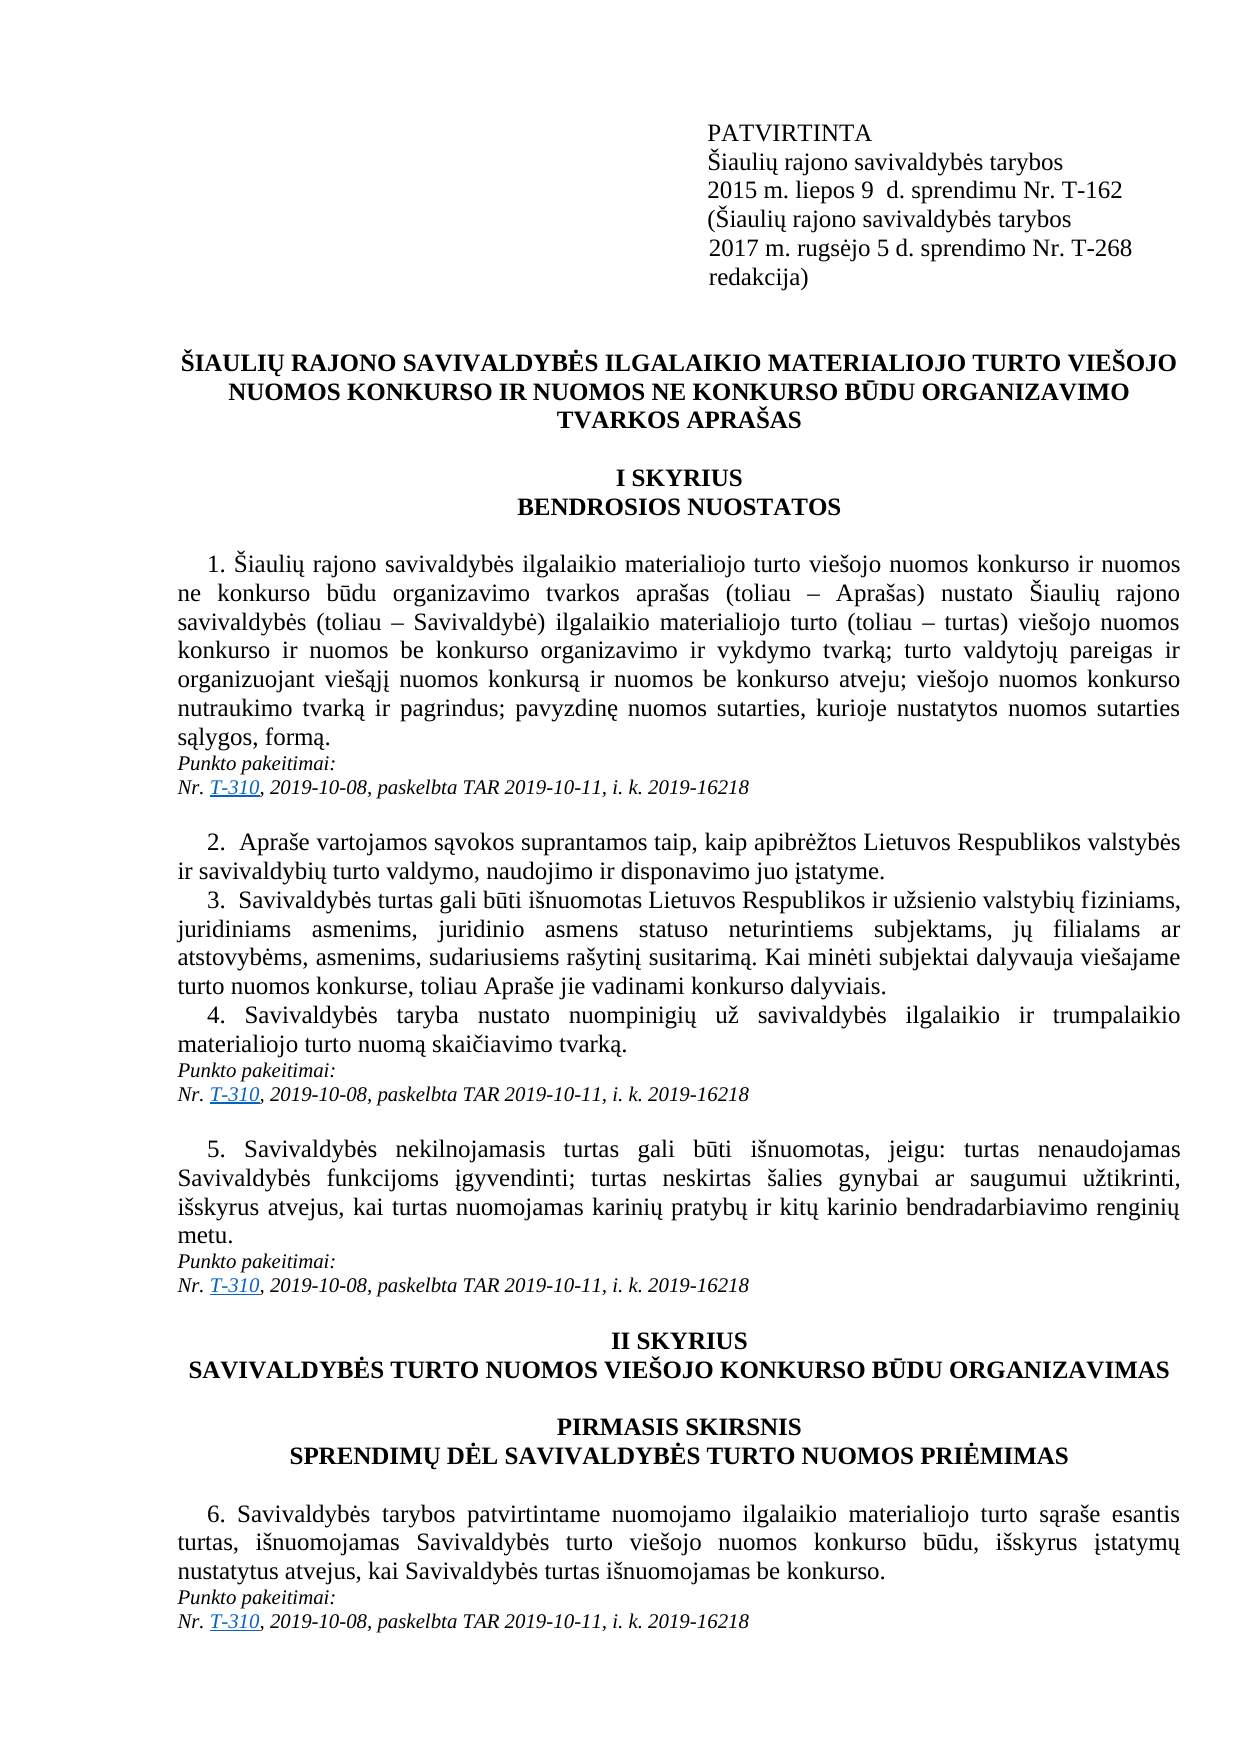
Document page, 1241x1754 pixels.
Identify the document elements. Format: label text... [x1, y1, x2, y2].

text 4. Savivaldybės taryba nustato nuompinigių už savivaldybės ilgalaikio ir trumpalaikio materialiojo turto nuomą skaičiavimo tvarką. [177, 1000, 1181, 1057]
text 3. Savivaldybės turtas gali būti išnuomotas Lietuvos Respublikos ir užsienio valstybių fiziniams, juridiniams asmenims, juridinio asmens statuso neturintiems subjektams, jų filialams ar atstovybėms, asmenims, sudariusiems rašytinį susitarimą. Kai minėti subjektai dalyvauja viešajame turto nuomos konkurse, toliau Apraše jie vadinami konkurso dalyviais. [177, 885, 1181, 1000]
text I SKYRIUS [177, 463, 1181, 492]
text Punkto pakeitimai: [177, 1249, 1181, 1273]
text Punkto pakeitimai: [177, 1585, 1181, 1609]
text SAVIVALDYBĖS TURTO NUOMOS VIEŠOJO KONKURSO BŪDU ORGANIZAVIMAS [177, 1355, 1181, 1384]
text Nr. T-310, 2019-10-08, paskelbta TAR 2019-10-11, i. k. 2019-16218 [177, 1273, 1181, 1297]
text SPRENDIMŲ DĖL SAVIVALDYBĖS TURTO NUOMOS PRIĖMIMAS [177, 1441, 1181, 1470]
text PIRMASIS SKIRSNIS [177, 1412, 1181, 1441]
text Nr. T-310, 2019-10-08, paskelbta TAR 2019-10-11, i. k. 2019-16218 [177, 1609, 1181, 1633]
text 2. Apraše vartojamos sąvokos suprantamos taip, kaip apibrėžtos Lietuvos Respublikos valstybės ir savivaldybių turto valdymo, naudojimo ir disponavimo juo įstatyme. [177, 827, 1181, 885]
text ŠIAULIŲ RAJONO SAVIVALDYBĖS ILGALAIKIO MATERIALIOJO TURTO VIEŠOJO NUOMOS KONKURSO IR NUOMOS NE KONKURSO BŪDU ORGANIZAVIMO TVARKOS APRAŠAS [177, 348, 1181, 434]
text II SKYRIUS [177, 1326, 1181, 1355]
text (Šiaulių rajono savivaldybės tarybos [694, 204, 1181, 233]
text 5. Savivaldybės nekilnojamasis turtas gali būti išnuomotas, jeigu: turtas nenaudojamas Savivaldybės funkcijoms įgyvendinti; turtas neskirtas šalies gynybai ar saugumui užtikrinti, išskyrus atvejus, kai turtas nuomojamas karinių pratybų ir kitų karinio bendradarbiavimo renginių metu. [177, 1134, 1181, 1249]
text Šiaulių rajono savivaldybės tarybos [623, 147, 1181, 176]
text 2015 m. liepos 9 d. sprendimu Nr. T-162 [694, 176, 1181, 204]
text Punkto pakeitimai: [177, 751, 1181, 775]
text PATVIRTINTA [633, 118, 1181, 147]
text Nr. T-310, 2019-10-08, paskelbta TAR 2019-10-11, i. k. 2019-16218 [177, 775, 1181, 799]
text Nr. T-310, 2019-10-08, paskelbta TAR 2019-10-11, i. k. 2019-16218 [177, 1082, 1181, 1106]
text 1. Šiaulių rajono savivaldybės ilgalaikio materialiojo turto viešojo nuomos konkurso ir nuomos ne konkurso būdu organizavimo tvarkos aprašas (toliau – Aprašas) nustato Šiaulių rajono savivaldybės (toliau – Savivaldybė) ilgalaikio materialiojo turto (toliau – turtas) viešojo nuomos konkurso ir nuomos be konkurso organizavimo ir vykdymo tvarką; turto valdytojų pareigas ir organizuojant viešąjį nuomos konkursą ir nuomos be konkurso atveju; viešojo nuomos konkurso nutraukimo tvarką ir pagrindus; pavyzdinę nuomos sutarties, kurioje nustatytos nuomos sutarties sąlygos, formą. [177, 549, 1181, 751]
text BENDROSIOS NUOSTATOS [177, 492, 1181, 521]
text 6. Savivaldybės tarybos patvirtintame nuomojamo ilgalaikio materialiojo turto sąraše esantis turtas, išnuomojamas Savivaldybės turto viešojo nuomos konkurso būdu, išskyrus įstatymų nustatytus atvejus, kai Savivaldybės turtas išnuomojamas be konkurso. [177, 1499, 1181, 1585]
text Punkto pakeitimai: [177, 1057, 1181, 1082]
text 2017 m. rugsėjo 5 d. sprendimo Nr. T-268 redakcija) [709, 233, 1181, 291]
